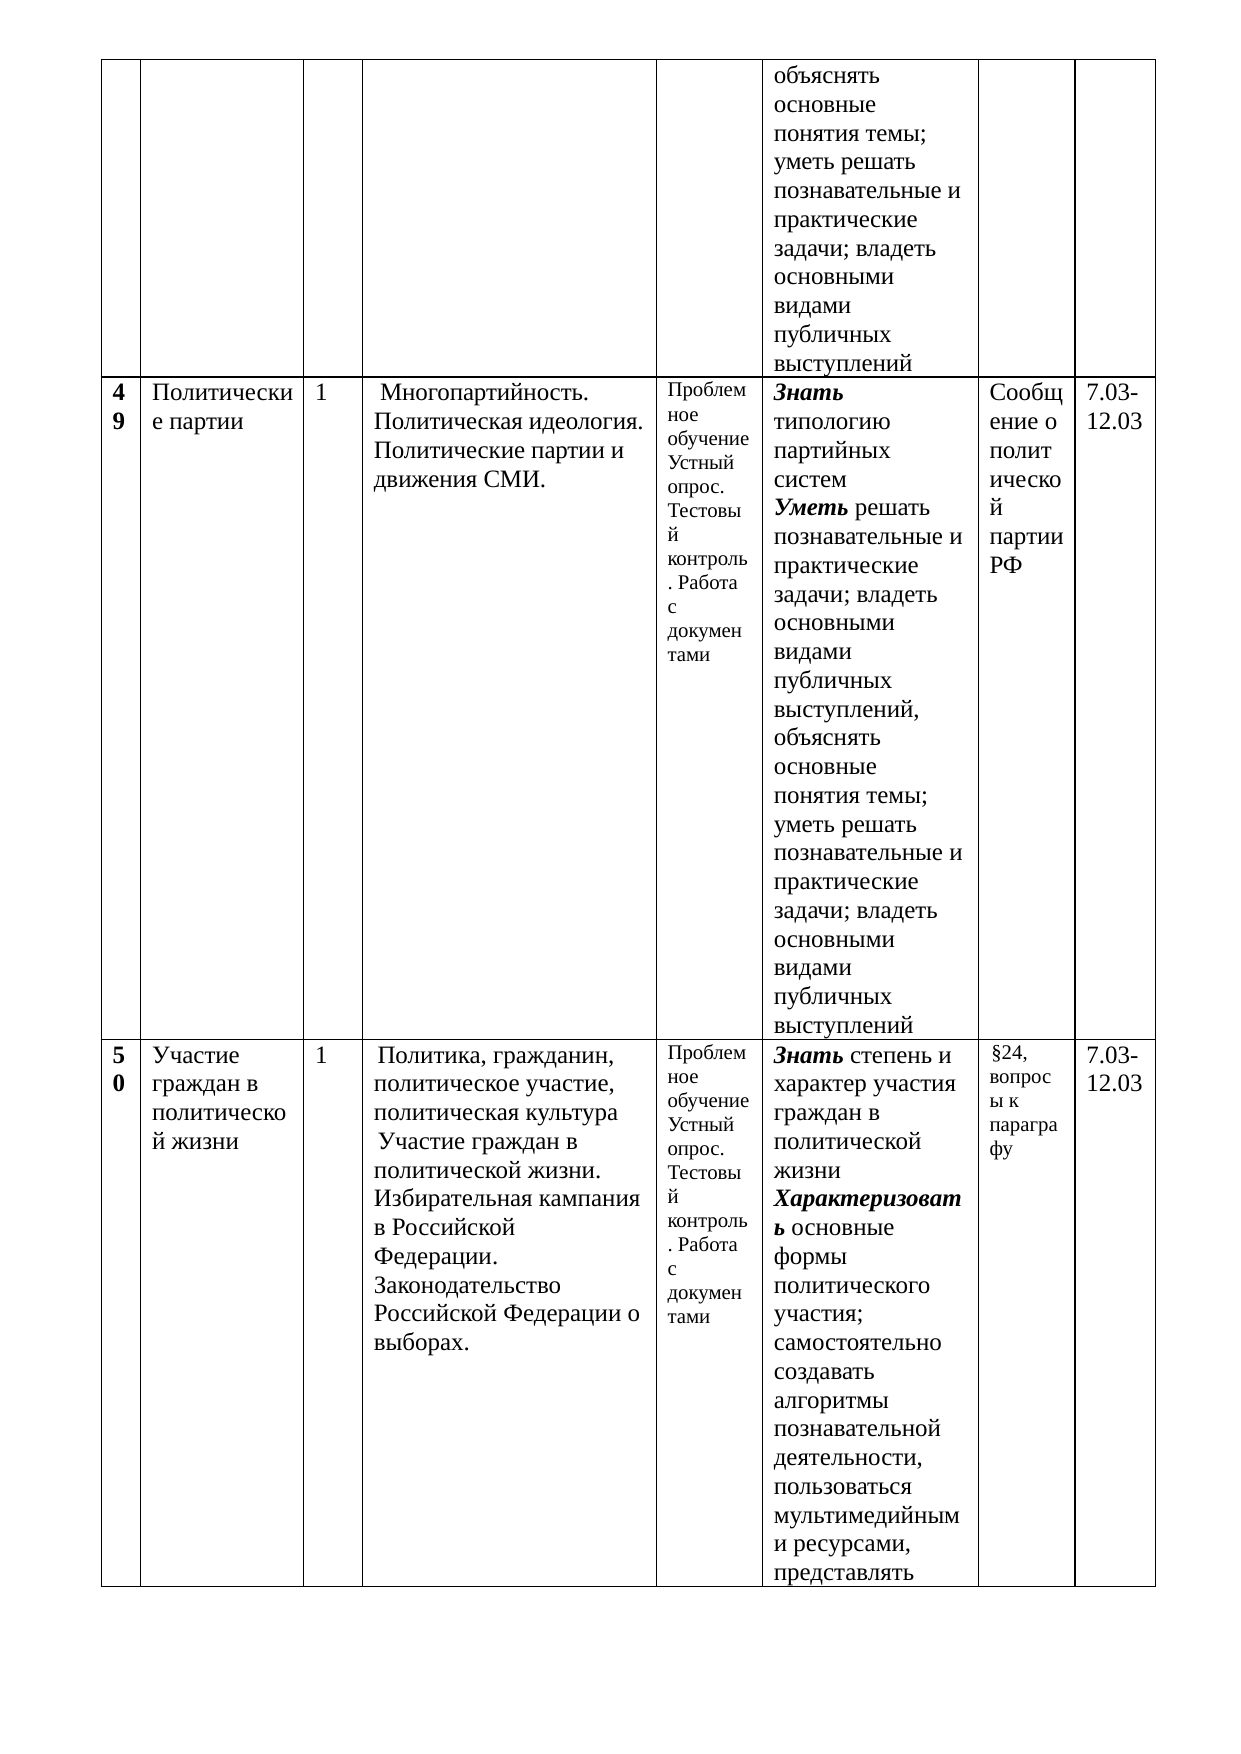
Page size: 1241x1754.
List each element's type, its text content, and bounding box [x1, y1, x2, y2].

table_cell 7.03-12.03 [1076, 1040, 1155, 1586]
table_cell [304, 60, 362, 376]
table_cell Политика, гражданин, политическое участие, политическая культура Участие граждан в политической жизни. Избирательная кам­пания в Российской Федерации. Законодательство Российской Федерации о выборах. [363, 1040, 656, 1586]
table_cell §24, вопросы к параграфу [979, 1040, 1074, 1586]
table_cell [1076, 60, 1155, 376]
table_cell [363, 60, 656, 376]
table_cell [657, 60, 762, 376]
table_cell Многопартийность. Политическая идеология. Политические партии и движения СМИ. [363, 378, 656, 1039]
table_cell [141, 60, 303, 376]
table_cell Политические партии [141, 378, 303, 1039]
table_cell Знать типологию партийных систем Уметь решать познавательные и практические задачи; владеть основными видами публичных выступлений, объяснять основные понятия темы; уметь решать познавательные и практические задачи; владеть основными видами публичных выступлений [763, 378, 978, 1039]
table_cell 7.03-12.03 [1076, 378, 1155, 1039]
table_cell 49 [102, 378, 140, 1039]
table_cell 50 [102, 1040, 140, 1586]
table_cell 1 [304, 1040, 362, 1586]
table_cell Знать степень и характер участия граждан в политической жизни Характеризовать основные формы политического участия; самостоятельно создавать алгоритмы познавательной деятельности, пользоваться мультимедийными ресурсами, представлять [763, 1040, 978, 1586]
table_cell Проблемное обучение Устный опрос. Тестовый контроль. Работа с документами [657, 378, 762, 1039]
table_cell Участие граждан в политической жизни [141, 1040, 303, 1586]
table_cell [979, 60, 1074, 376]
table_cell Сообщение о политической партии РФ [979, 378, 1074, 1039]
table_cell Проблемное обучение Устный опрос. Тестовый контроль. Работа с документами [657, 1040, 762, 1586]
table_cell 1 [304, 378, 362, 1039]
table_cell объяснять основные понятия темы; уметь решать познавательные и практические задачи; владеть основными видами публичных выступлений [763, 60, 978, 376]
table_cell [102, 60, 140, 376]
